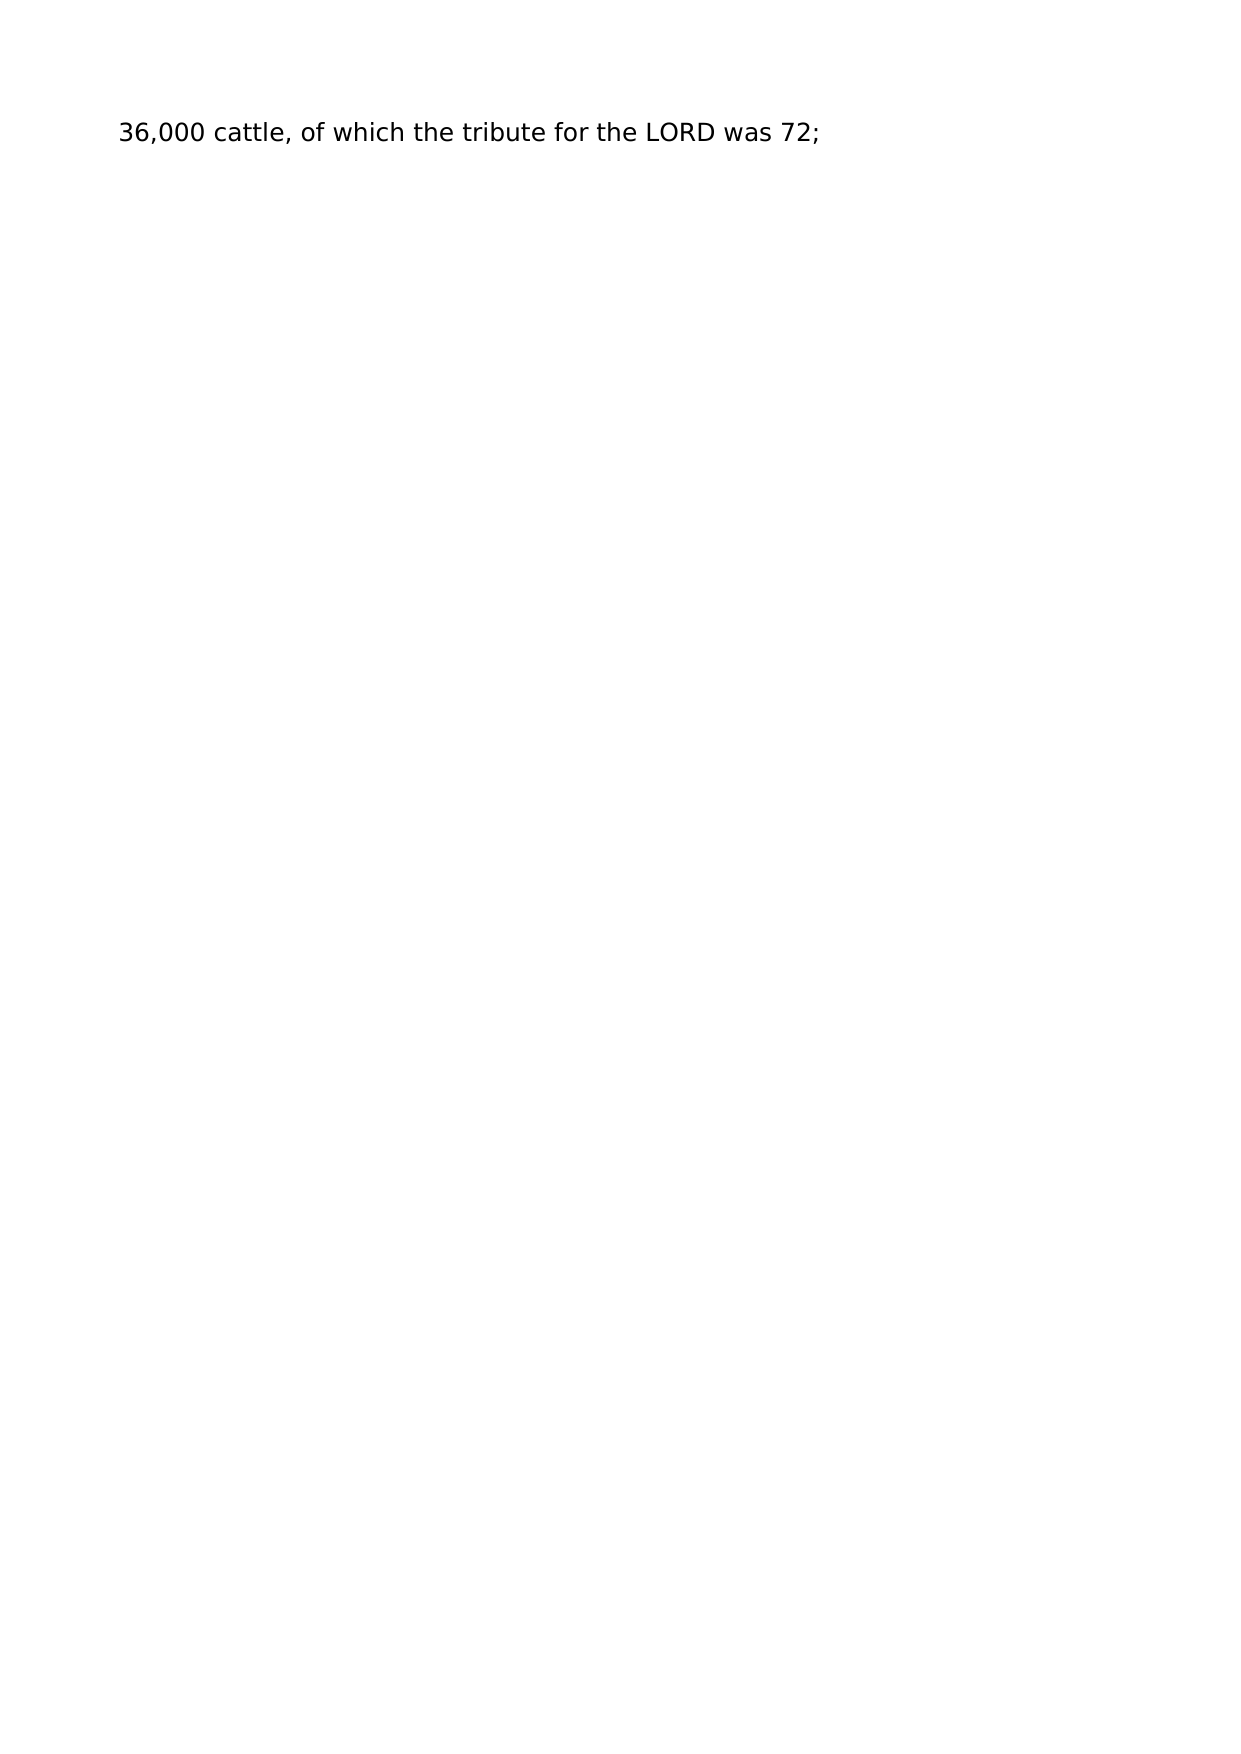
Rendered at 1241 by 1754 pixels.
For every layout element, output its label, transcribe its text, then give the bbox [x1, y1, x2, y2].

text 36,000 cattle, of which the tribute for the LORD was 72; [118, 118, 1122, 147]
